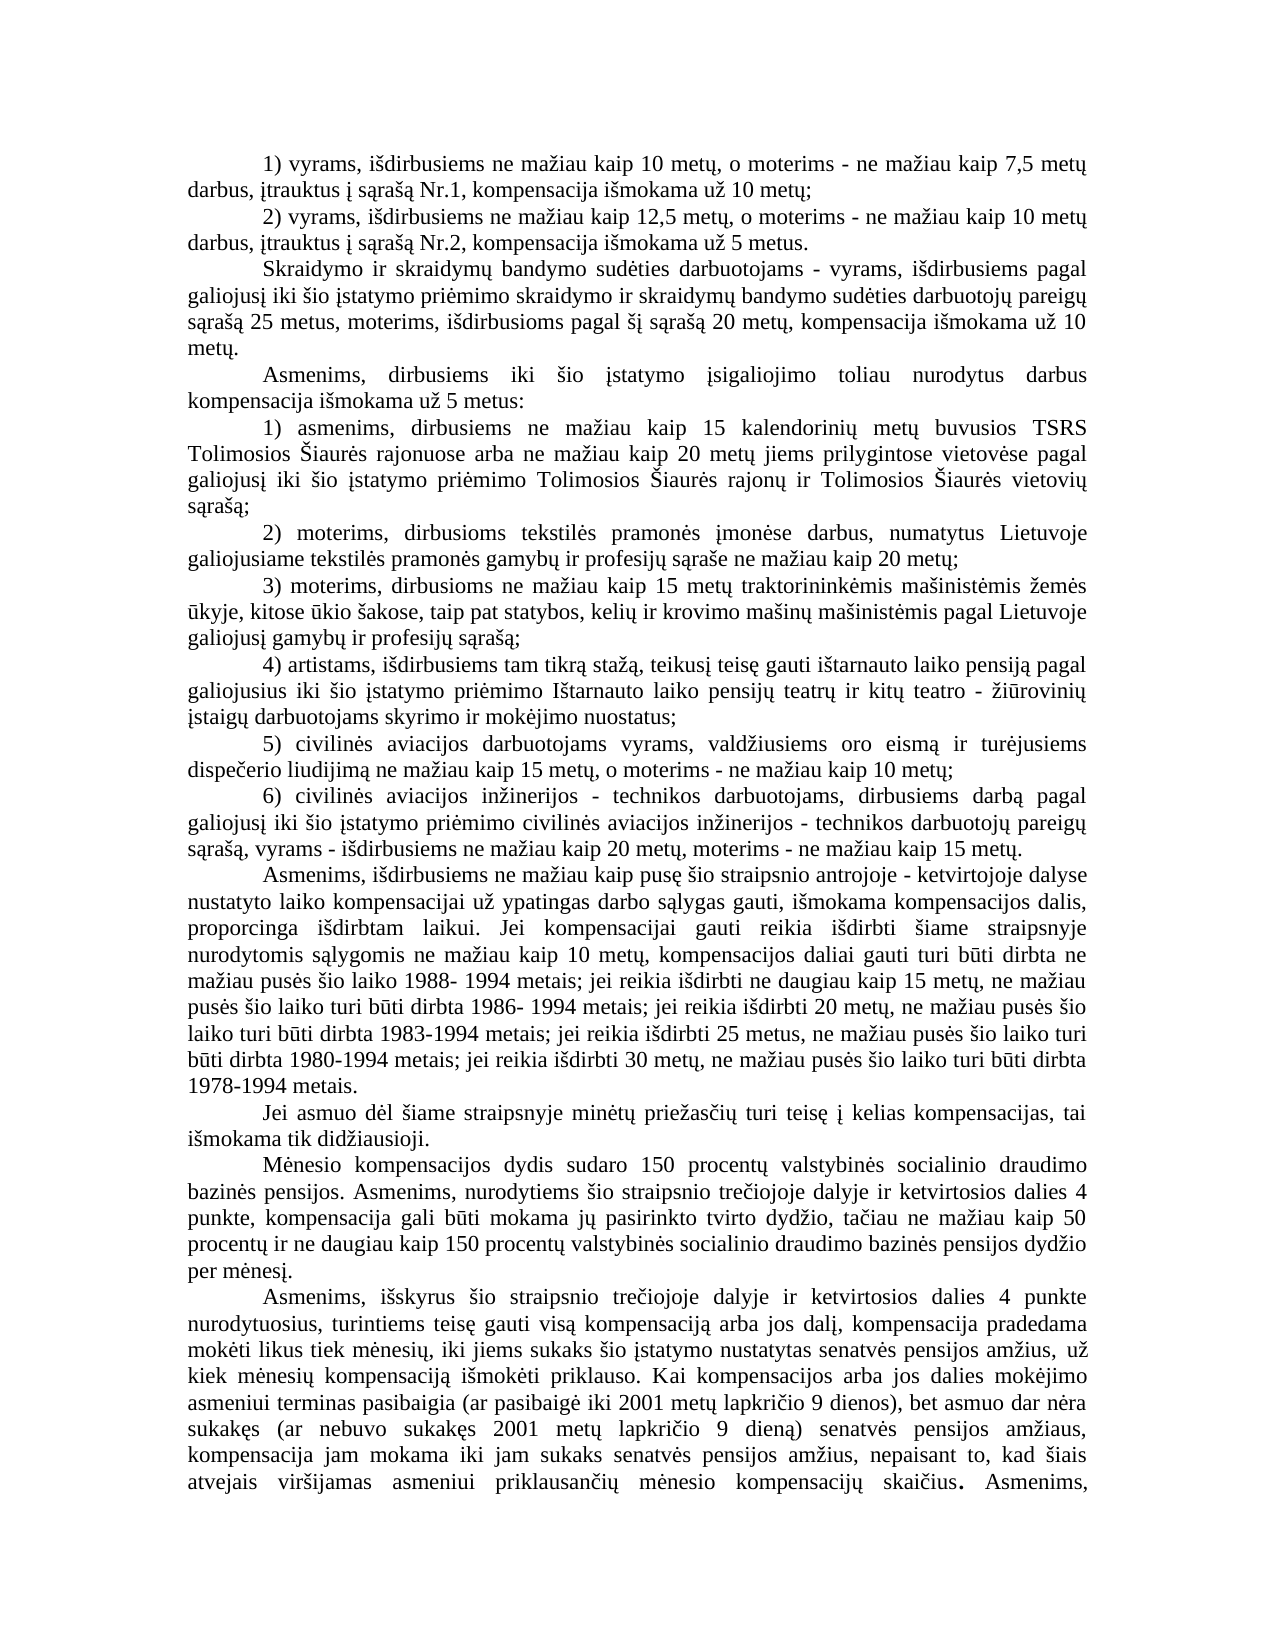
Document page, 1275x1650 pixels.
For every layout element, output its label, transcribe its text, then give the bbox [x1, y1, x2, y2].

text 5) civilinės aviacijos darbuotojams vyrams, valdžiusiems oro eismą ir turėjusiems dispečerio liudijimą ne mažiau kaip 15 metų, o moterims - ne mažiau kaip 10 metų; [187, 730, 1088, 782]
text 2) moterims, dirbusioms tekstilės pramonės įmonėse darbus, numatytus Lietuvoje galiojusiame tekstilės pramonės gamybų ir profesijų sąraše ne mažiau kaip 20 metų; [187, 519, 1088, 572]
text 4) artistams, išdirbusiems tam tikrą stažą, teikusį teisę gauti ištarnauto laiko pensiją pagal galiojusius iki šio įstatymo priėmimo Ištarnauto laiko pensijų teatrų ir kitų teatro - žiūrovinių įstaigų darbuotojams skyrimo ir mokėjimo nuostatus; [187, 651, 1088, 730]
text Asmenims, išskyrus šio straipsnio trečiojoje dalyje ir ketvirtosios dalies 4 punkte nurodytuosius, turintiems teisę gauti visą kompensaciją arba jos dalį, kompensacija pradedama mokėti likus tiek mėnesių, iki jiems sukaks šio įstatymo nustatytas senatvės pensijos amžius, už kiek mėnesių kompensaciją išmokėti priklauso. Kai kompensacijos arba jos dalies mokėjimo asmeniui terminas pasibaigia (ar pasibaigė iki 2001 metų lapkričio 9 dienos), bet asmuo dar nėra sukakęs (ar nebuvo sukakęs 2001 metų lapkričio 9 dieną) senatvės pensijos amžiaus, kompensacija jam mokama iki jam sukaks senatvės pensijos amžius, nepaisant to, kad šiais atvejais viršijamas asmeniui priklausančių mėnesio kompensacijų skaičius. Asmenims, [187, 1283, 1088, 1494]
text Jei asmuo dėl šiame straipsnyje minėtų priežasčių turi teisę į kelias kompensacijas, tai išmokama tik didžiausioji. [187, 1099, 1088, 1151]
text 1) asmenims, dirbusiems ne mažiau kaip 15 kalendorinių metų buvusios TSRS Tolimosios Šiaurės rajonuose arba ne mažiau kaip 20 metų jiems prilygintose vietovėse pagal galiojusį iki šio įstatymo priėmimo Tolimosios Šiaurės rajonų ir Tolimosios Šiaurės vietovių sąrašą; [187, 413, 1088, 519]
text Mėnesio kompensacijos dydis sudaro 150 procentų valstybinės socialinio draudimo bazinės pensijos. Asmenims, nurodytiems šio straipsnio trečiojoje dalyje ir ketvirtosios dalies 4 punkte, kompensacija gali būti mokama jų pasirinkto tvirto dydžio, tačiau ne mažiau kaip 50 procentų ir ne daugiau kaip 150 procentų valstybinės socialinio draudimo bazinės pensijos dydžio per mėnesį. [187, 1151, 1088, 1283]
text 1) vyrams, išdirbusiems ne mažiau kaip 10 metų, o moterims - ne mažiau kaip 7,5 metų darbus, įtrauktus į sąrašą Nr.1, kompensacija išmokama už 10 metų; [187, 150, 1088, 203]
text Asmenims, dirbusiems iki šio įstatymo įsigaliojimo toliau nurodytus darbus kompensacija išmokama už 5 metus: [187, 361, 1088, 413]
text Skraidymo ir skraidymų bandymo sudėties darbuotojams - vyrams, išdirbusiems pagal galiojusį iki šio įstatymo priėmimo skraidymo ir skraidymų bandymo sudėties darbuotojų pareigų sąrašą 25 metus, moterims, išdirbusioms pagal šį sąrašą 20 metų, kompensacija išmokama už 10 metų. [187, 255, 1088, 361]
text 3) moterims, dirbusioms ne mažiau kaip 15 metų traktorininkėmis mašinistėmis žemės ūkyje, kitose ūkio šakose, taip pat statybos, kelių ir krovimo mašinų mašinistėmis pagal Lietuvoje galiojusį gamybų ir profesijų sąrašą; [187, 572, 1088, 651]
text Asmenims, išdirbusiems ne mažiau kaip pusę šio straipsnio antrojoje - ketvirtojoje dalyse nustatyto laiko kompensacijai už ypatingas darbo sąlygas gauti, išmokama kompensacijos dalis, proporcinga išdirbtam laikui. Jei kompensacijai gauti reikia išdirbti šiame straipsnyje nurodytomis sąlygomis ne mažiau kaip 10 metų, kompensacijos daliai gauti turi būti dirbta ne mažiau pusės šio laiko 1988- 1994 metais; jei reikia išdirbti ne daugiau kaip 15 metų, ne mažiau pusės šio laiko turi būti dirbta 1986- 1994 metais; jei reikia išdirbti 20 metų, ne mažiau pusės šio laiko turi būti dirbta 1983-1994 metais; jei reikia išdirbti 25 metus, ne mažiau pusės šio laiko turi būti dirbta 1980-1994 metais; jei reikia išdirbti 30 metų, ne mažiau pusės šio laiko turi būti dirbta 1978-1994 metais. [187, 862, 1088, 1099]
text 2) vyrams, išdirbusiems ne mažiau kaip 12,5 metų, o moterims - ne mažiau kaip 10 metų darbus, įtrauktus į sąrašą Nr.2, kompensacija išmokama už 5 metus. [187, 203, 1088, 255]
text 6) civilinės aviacijos inžinerijos - technikos darbuotojams, dirbusiems darbą pagal galiojusį iki šio įstatymo priėmimo civilinės aviacijos inžinerijos - technikos darbuotojų pareigų sąrašą, vyrams - išdirbusiems ne mažiau kaip 20 metų, moterims - ne mažiau kaip 15 metų. [187, 782, 1088, 862]
